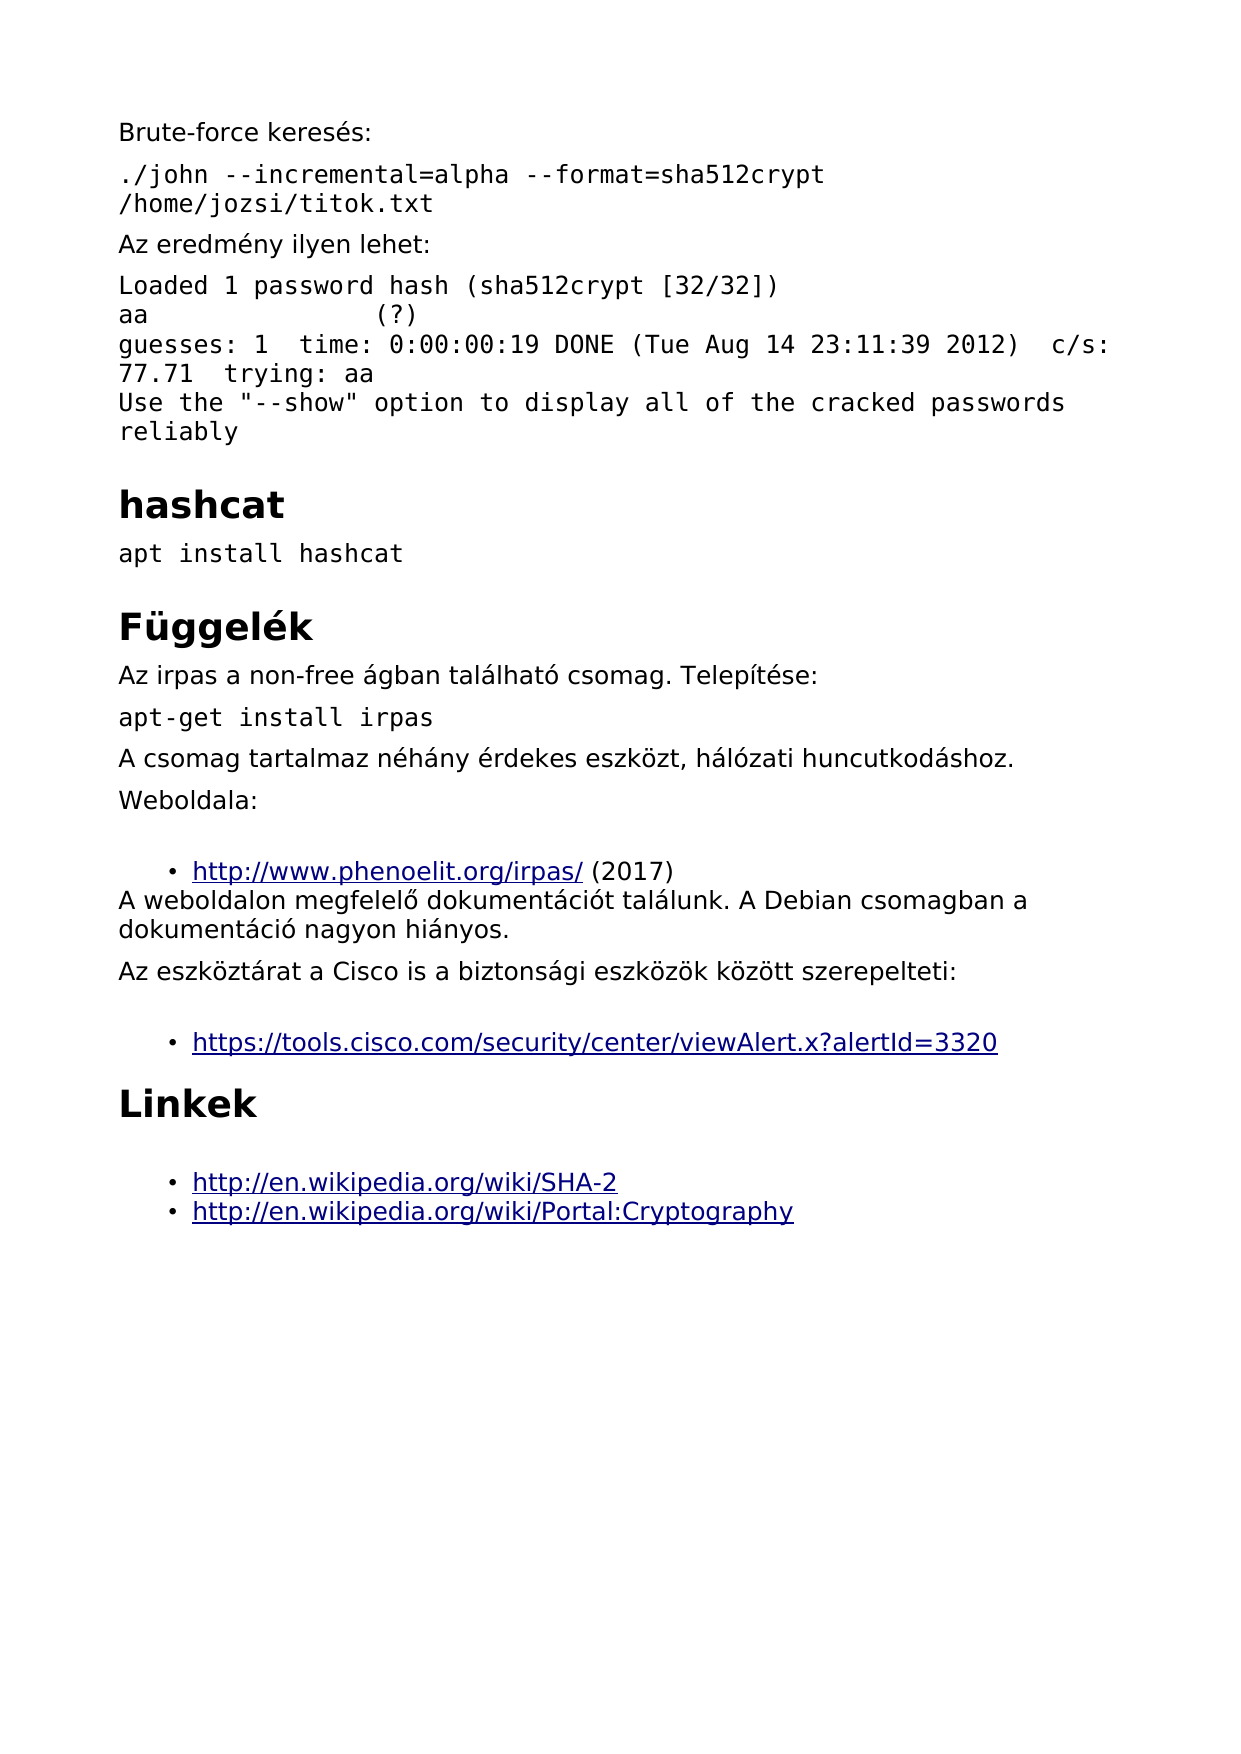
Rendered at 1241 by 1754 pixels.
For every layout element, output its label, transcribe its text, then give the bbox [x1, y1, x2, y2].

text Az irpas a non-free ágban található csomag. Telepítése: [118, 662, 1122, 691]
text Loaded 1 password hash (sha512crypt [32/32]) aa (?) guesses: 1 time: 0:00:00:19 DONE (Tue Aug 14 23:11:39 2012) c/s: 77.71 trying: aa Use the "--show" option to display all of the cracked passwords reliably [118, 272, 1122, 447]
list https://tools.cisco.com/security/center/viewAlert.x?alertId=3320 [177, 1028, 1122, 1057]
subtitle Linkek [118, 1082, 1122, 1126]
text Az eredmény ilyen lehet: [118, 230, 1122, 259]
subtitle hashcat [118, 483, 1122, 527]
text A weboldalon megfelelő dokumentációt találunk. A Debian csomagban a dokumentáció nagyon hiányos. [118, 886, 1122, 944]
text Brute-force keresés: [118, 118, 1122, 147]
text ./john --incremental=alpha --format=sha512crypt /home/jozsi/titok.txt [118, 160, 1122, 218]
list http://en.wikipedia.org/wiki/SHA-2 [177, 1168, 1122, 1197]
text Weboldala: [118, 786, 1122, 815]
subtitle Függelék [118, 605, 1122, 649]
text A csomag tartalmaz néhány érdekes eszközt, hálózati huncutkodáshoz. [118, 744, 1122, 773]
list http://www.phenoelit.org/irpas/ (2017) [177, 857, 1122, 886]
text Az eszköztárat a Cisco is a biztonsági eszközök között szerepelteti: [118, 957, 1122, 986]
text apt-get install irpas [118, 703, 1122, 732]
list http://en.wikipedia.org/wiki/Portal:Cryptography [177, 1197, 1122, 1226]
text apt install hashcat [118, 539, 1122, 569]
